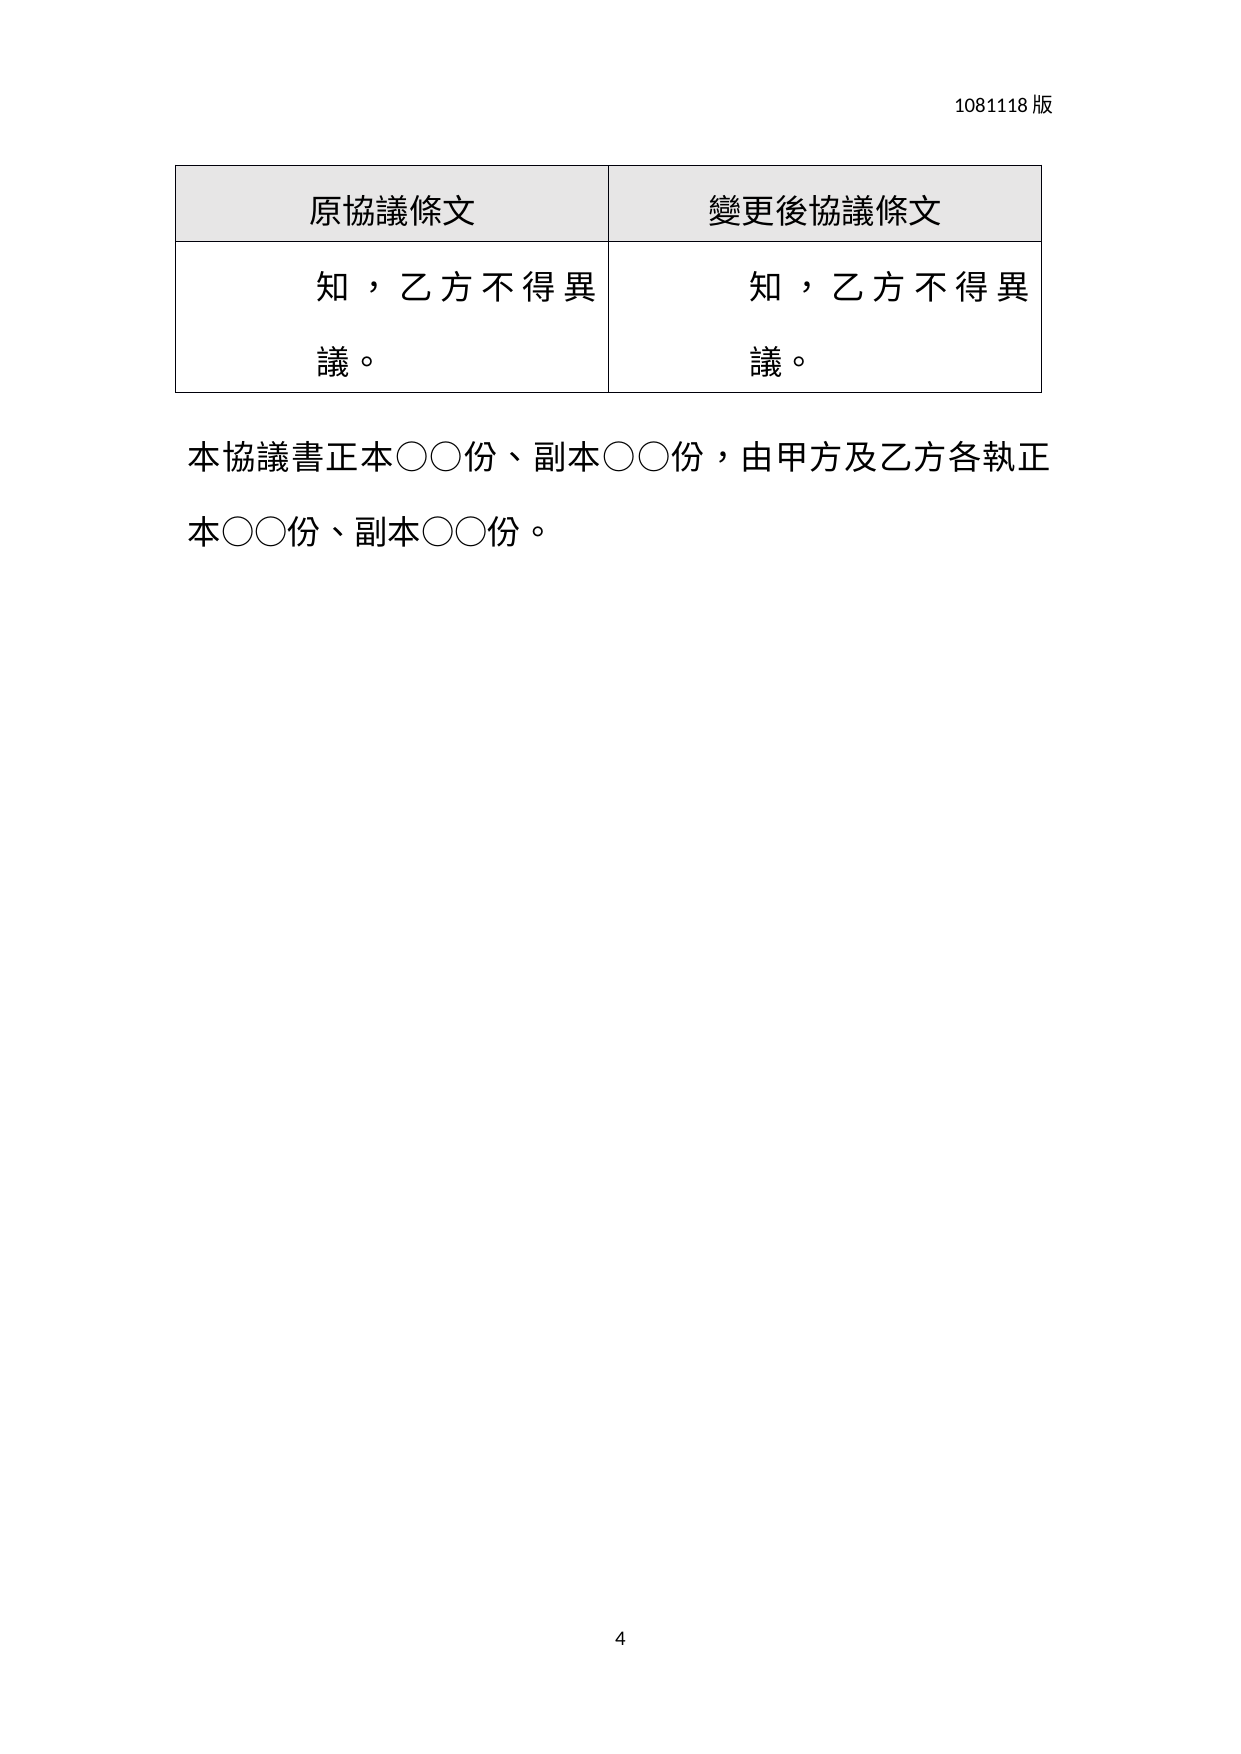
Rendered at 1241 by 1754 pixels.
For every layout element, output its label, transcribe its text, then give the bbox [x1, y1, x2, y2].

table_header 變更後協議條文 [609, 166, 1041, 241]
text 本協議書正本○○份、副本○○份，由甲方及乙方各執正本○○份、副本○○份。 [187, 411, 1053, 561]
table_cell 知，乙方不得異議。 [176, 242, 608, 392]
table_header 原協議條文 [176, 166, 608, 241]
table_cell 知，乙方不得異議。 [609, 242, 1041, 392]
